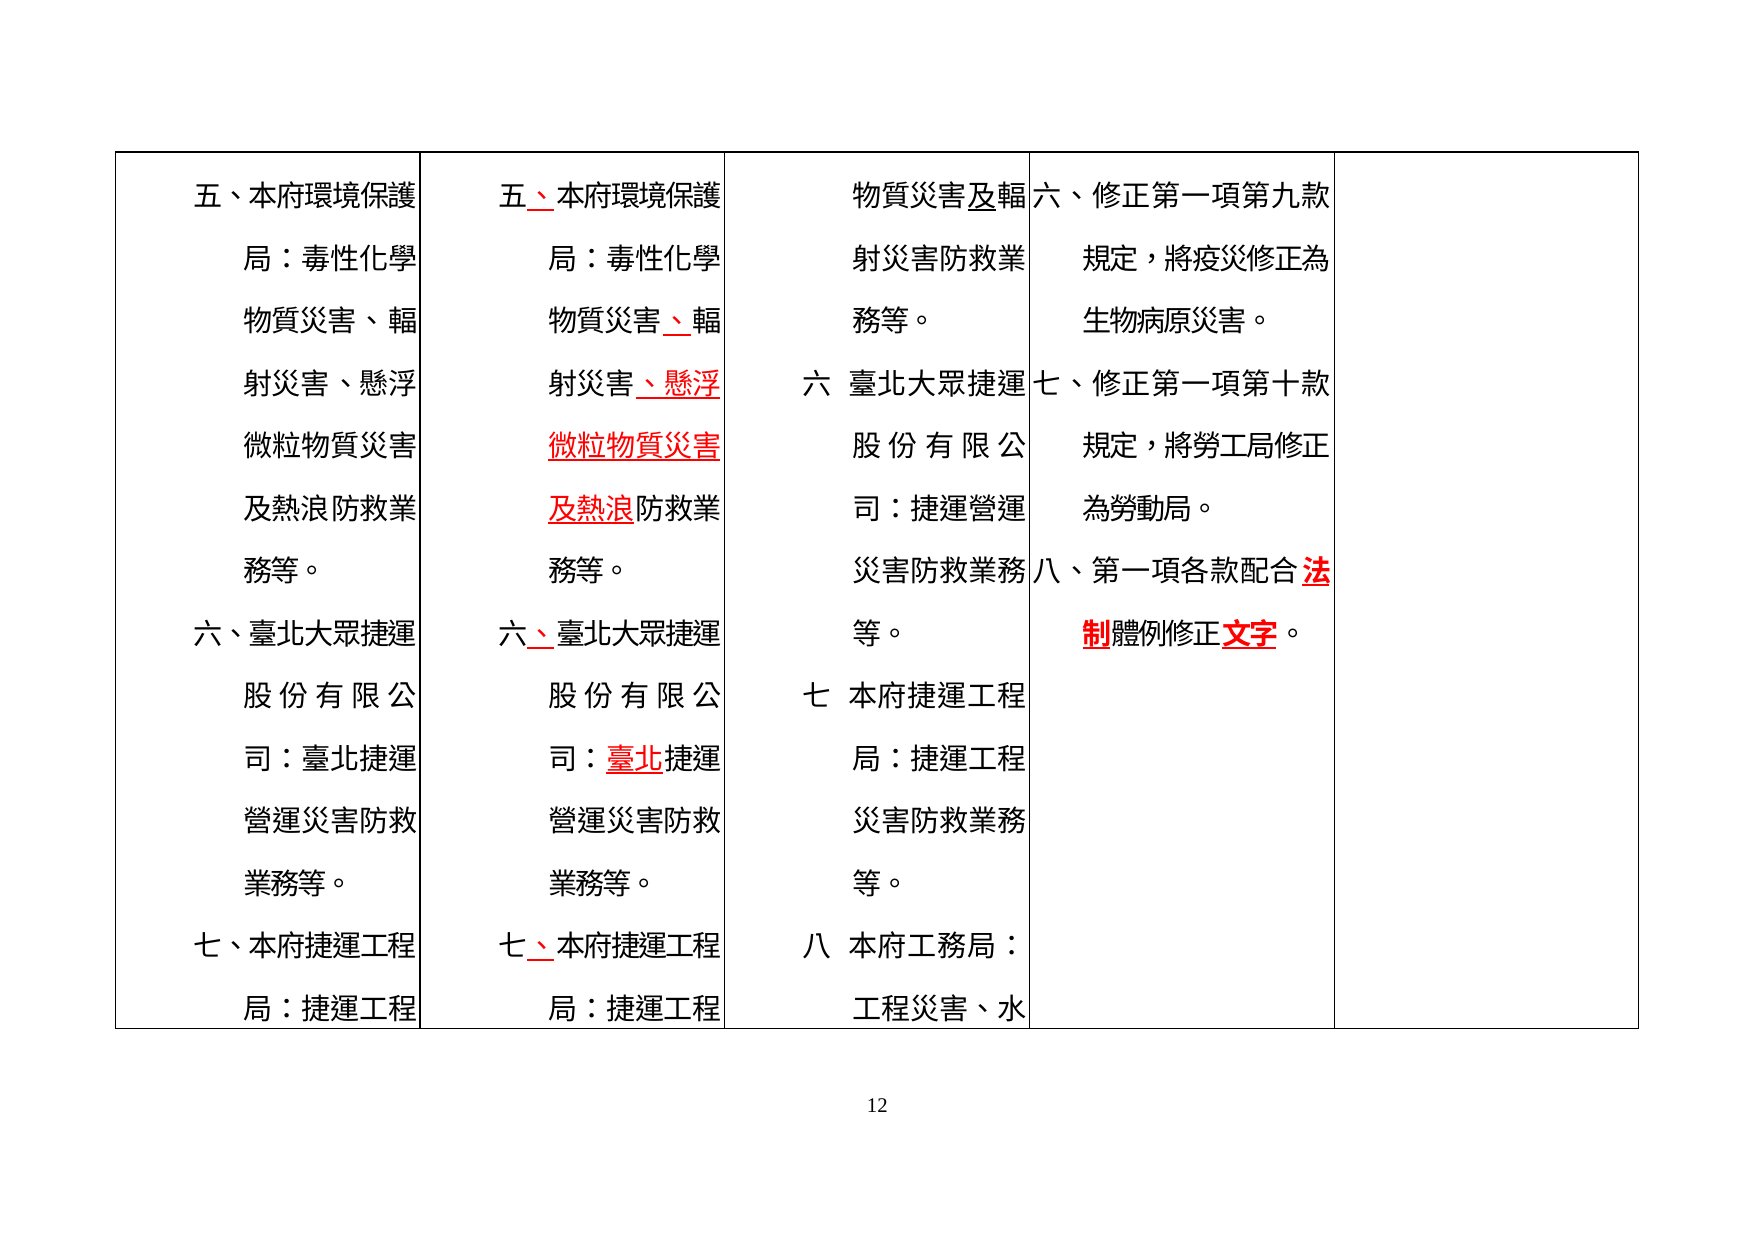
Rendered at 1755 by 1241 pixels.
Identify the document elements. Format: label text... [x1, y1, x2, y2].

table_cell 六、修正第一項第九款規定，將疫災修正為生物病原災害。 七、修正第一項第十款規定，將勞工局修正為勞動局。 八、第一項各款配合法制體例修正文字。 [1030, 153, 1334, 1027]
table_cell [1335, 153, 1638, 1027]
table_cell 五、本府環境保護局：毒性化學物質災害、輻射災害、懸浮微粒物質災害及熱浪防救業務等。 六、臺北大眾捷運股份有限公司：臺北捷運營運災害防救業務等。 七、本府捷運工程局：捷運工程 [116, 153, 419, 1027]
table_cell 物質災害及輻射災害防救業務等。 六 臺北大眾捷運股份有限公司：捷運營運災害防救業務等。 七 本府捷運工程局：捷運工程災害防救業務等。 八 本府工務局：工程災害、水 [725, 153, 1029, 1027]
table_cell 五、本府環境保護局：毒性化學物質災害、輻射災害、懸浮微粒物質災害及熱浪防救業務等。 六、臺北大眾捷運股份有限公司：臺北捷運營運災害防救業務等。 七、本府捷運工程局：捷運工程 [421, 153, 724, 1027]
